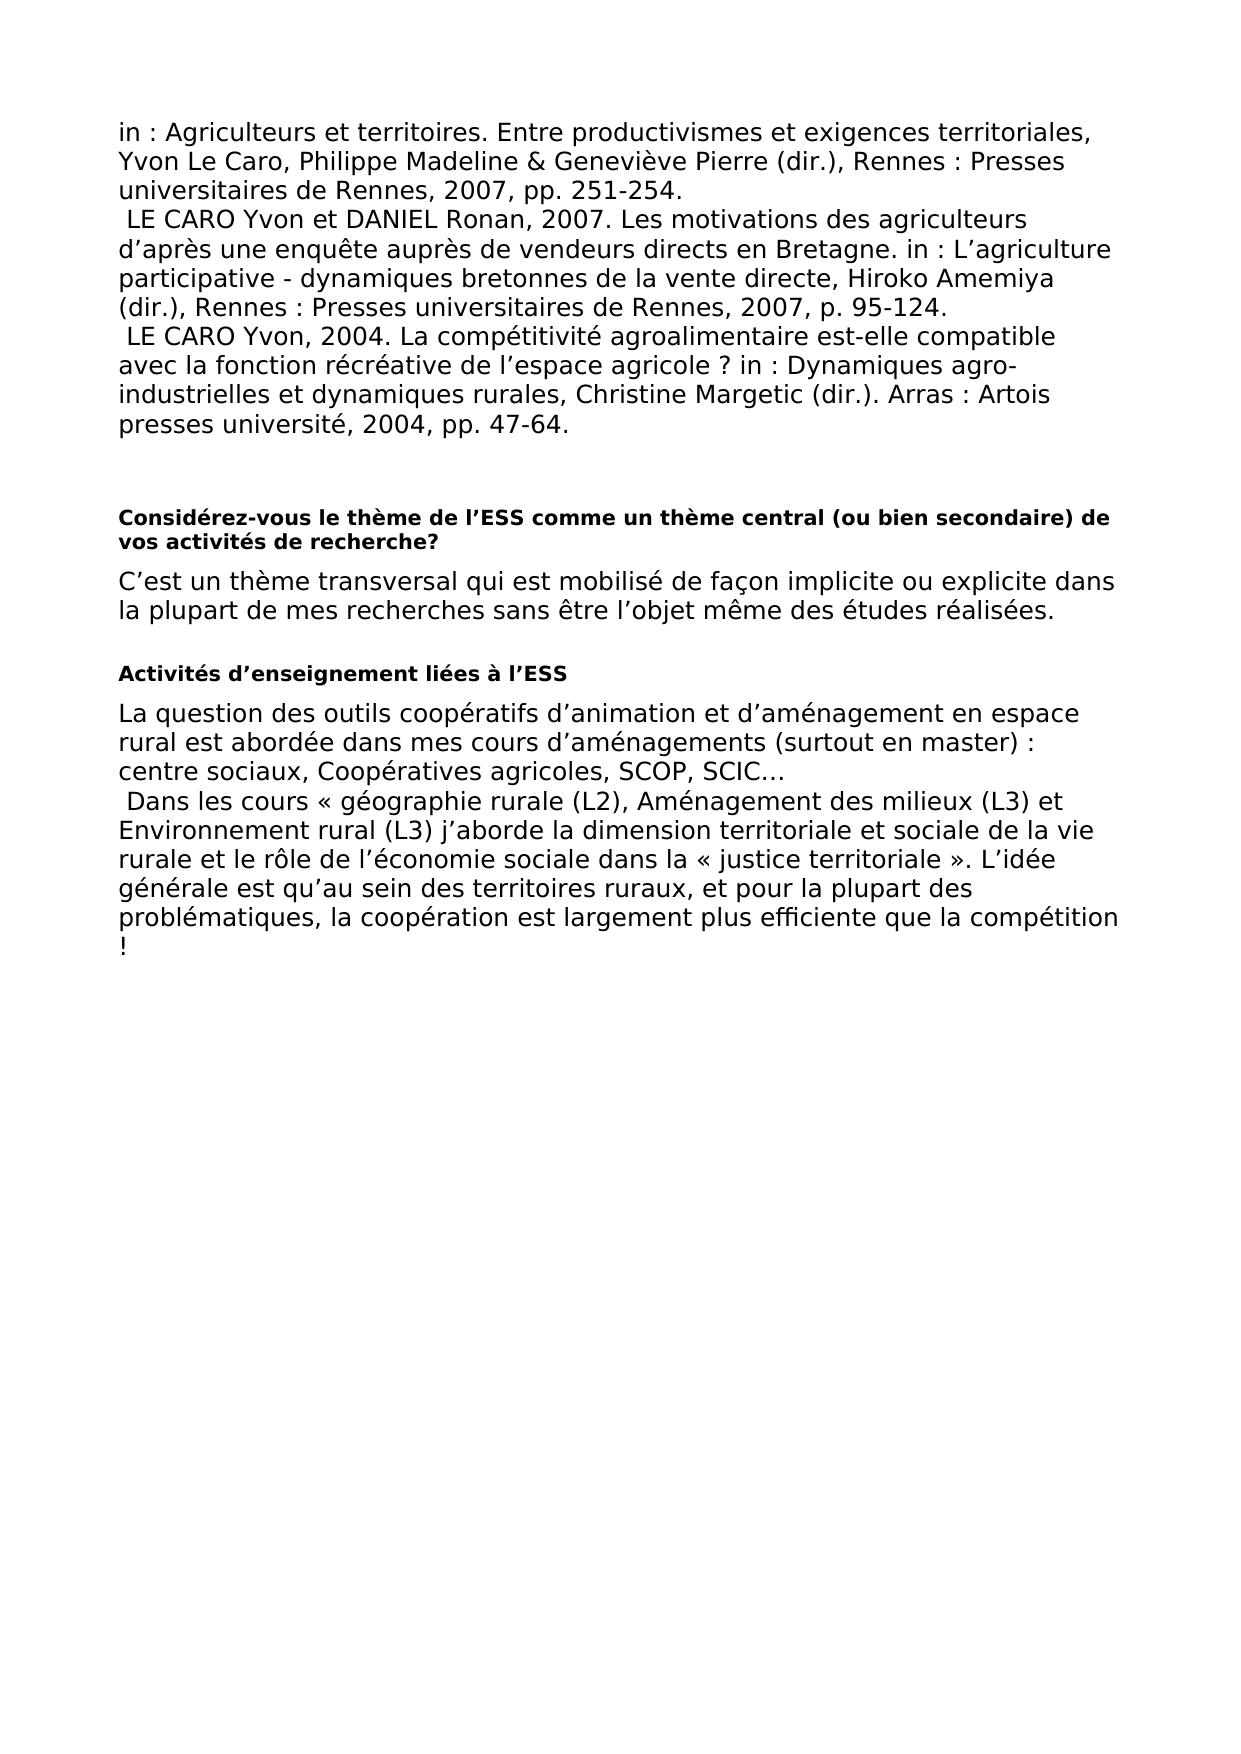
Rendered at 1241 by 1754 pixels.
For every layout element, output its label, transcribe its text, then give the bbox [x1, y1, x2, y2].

subtitle Considérez-vous le thème de l’ESS comme un thème central (ou bien secondaire) de vos activités de recherche? [118, 506, 1122, 554]
text C’est un thème transversal qui est mobilisé de façon implicite ou explicite dans la plupart de mes recherches sans être l’objet même des études réalisées. [118, 567, 1122, 625]
text in : Agriculteurs et territoires. Entre productivismes et exigences territoriales, Yvon Le Caro, Philippe Madeline & Geneviève Pierre (dir.), Rennes : Presses universitaires de Rennes, 2007, pp. 251-254. LE CARO Yvon et DANIEL Ronan, 2007. Les motivations des agriculteurs d’après une enquête auprès de vendeurs directs en Bretagne. in : L’agriculture participative - dynamiques bretonnes de la vente directe, Hiroko Amemiya (dir.), Rennes : Presses universitaires de Rennes, 2007, p. 95-124. LE CARO Yvon, 2004. La compétitivité agroalimentaire est-elle compatible avec la fonction récréative de l’espace agricole ? in : Dynamiques agro-industrielles et dynamiques rurales, Christine Margetic (dir.). Arras : Artois presses université, 2004, pp. 47-64. [118, 118, 1122, 468]
subtitle Activités d’enseignement liées à l’ESS [118, 662, 1122, 687]
text La question des outils coopératifs d’animation et d’aménagement en espace rural est abordée dans mes cours d’aménagements (surtout en master) : centre sociaux, Coopératives agricoles, SCOP, SCIC… Dans les cours « géographie rurale (L2), Aménagement des milieux (L3) et Environnement rural (L3) j’aborde la dimension territoriale et sociale de la vie rurale et le rôle de l’économie sociale dans la « justice territoriale ». L’idée générale est qu’au sein des territoires ruraux, et pour la plupart des problématiques, la coopération est largement plus efficiente que la compétition ! [118, 699, 1122, 991]
